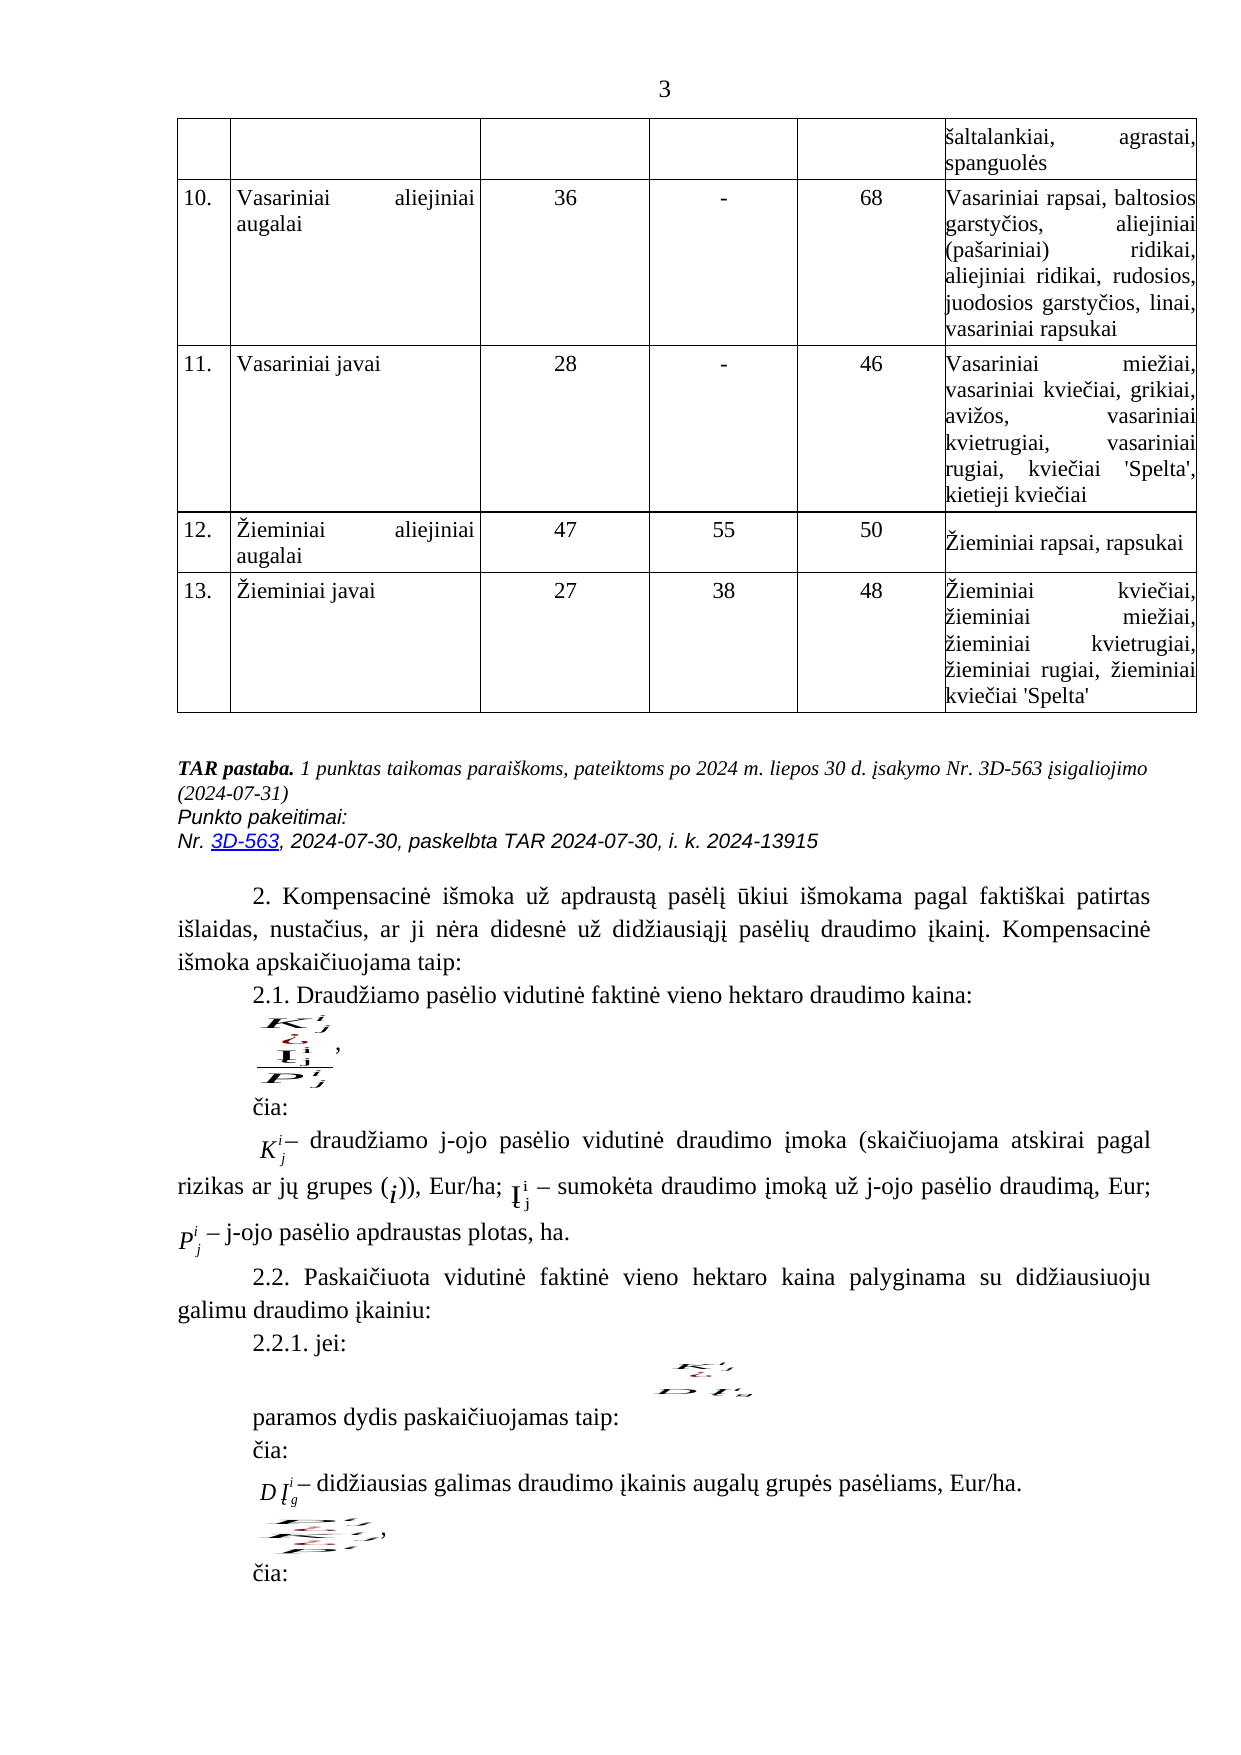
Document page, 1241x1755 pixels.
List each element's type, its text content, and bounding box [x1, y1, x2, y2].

table_cell 28 [481, 346, 649, 511]
text čia: [177, 1092, 1152, 1121]
table_cell - [650, 180, 797, 345]
table_cell šaltalankiai, agrastai, spanguolės [946, 119, 1196, 179]
table_cell Vasariniai miežiai, vasariniai kviečiai, grikiai, avižos, vasariniai kvietrugiai, vasariniai rugiai, kviečiai 'Spelta', kietieji kviečiai [946, 346, 1196, 511]
text , [177, 1013, 1152, 1088]
table_cell Vasariniai rapsai, baltosios garstyčios, aliejiniai (pašariniai) ridikai, aliejiniai ridikai, rudosios, juodosios garstyčios, linai, vasariniai rapsukai [946, 180, 1196, 345]
text TAR pastaba. 1 punktas taikomas paraiškoms, pateiktoms po 2024 m. liepos 30 d. įsakymo Nr. 3D-563 įsigaliojimo (2024-07-31) [177, 756, 1152, 804]
table_cell Vasariniai javai [231, 346, 480, 511]
table_cell 38 [650, 573, 797, 712]
table_cell 46 [798, 346, 945, 511]
table_cell [481, 119, 649, 179]
text čia: [177, 1558, 1152, 1587]
table_cell - [650, 346, 797, 511]
table_cell 55 [650, 513, 797, 572]
table_cell [231, 119, 480, 179]
table_cell 50 [798, 513, 945, 572]
text , [177, 1512, 1152, 1554]
text paramos dydis paskaičiuojamas taip: [177, 1402, 1152, 1430]
table_cell 27 [481, 573, 649, 712]
table_cell [178, 119, 230, 179]
table_cell 13. [178, 573, 230, 712]
table_cell 12. [178, 513, 230, 572]
table_cell 36 [481, 180, 649, 345]
table_cell Žieminiai aliejiniai augalai [231, 513, 480, 572]
table_cell 47 [481, 513, 649, 572]
text – didžiausias galimas draudimo įkainis augalų grupės pasėliams, Eur/ha. [177, 1468, 1152, 1508]
text čia: [177, 1435, 1152, 1463]
table_cell Vasariniai aliejiniai augalai [231, 180, 480, 345]
table_cell 11. [178, 346, 230, 511]
text 2. Kompensacinė išmoka už apdraustą pasėlį ūkiui išmokama pagal faktiškai patirtas išlaidas, nustačius, ar ji nėra didesnė už didžiausiąjį pasėlių draudimo įkainį. Kompensacinė išmoka apskaičiuojama taip: [177, 881, 1152, 976]
table_cell - [798, 119, 945, 179]
table_cell Žieminiai rapsai, rapsukai [946, 513, 1196, 572]
text 2.1. Draudžiamo pasėlio vidutinė faktinė vieno hektaro draudimo kaina: [252, 980, 1152, 1009]
table_cell 10. [178, 180, 230, 345]
table_cell Žieminiai javai [231, 573, 480, 712]
table_cell 48 [798, 573, 945, 712]
table_cell 68 [798, 180, 945, 345]
text Punkto pakeitimai: [177, 804, 1152, 828]
text 2.2. Paskaičiuota vidutinė faktinė vieno hektaro kaina palyginama su didžiausiuoju galimu draudimo įkainiu: [177, 1262, 1152, 1324]
table_cell - [650, 119, 797, 179]
text – draudžiamo j-ojo pasėlio vidutinė draudimo įmoka (skaičiuojama atskirai pagal rizikas ar jų grupes ()), Eur/ha; – sumokėta draudimo įmoką už j-ojo pasėlio draudimą, Eur; – j-ojo pasėlio apdraustas plotas, ha. [177, 1126, 1152, 1258]
text 2.2.1. jei: [252, 1328, 1152, 1357]
table_cell Žieminiai kviečiai, žieminiai miežiai, žieminiai kvietrugiai, žieminiai rugiai, žieminiai kviečiai 'Spelta' [946, 573, 1196, 712]
text Nr. 3D-563, 2024-07-30, paskelbta TAR 2024-07-30, i. k. 2024-13915 [177, 828, 1152, 852]
